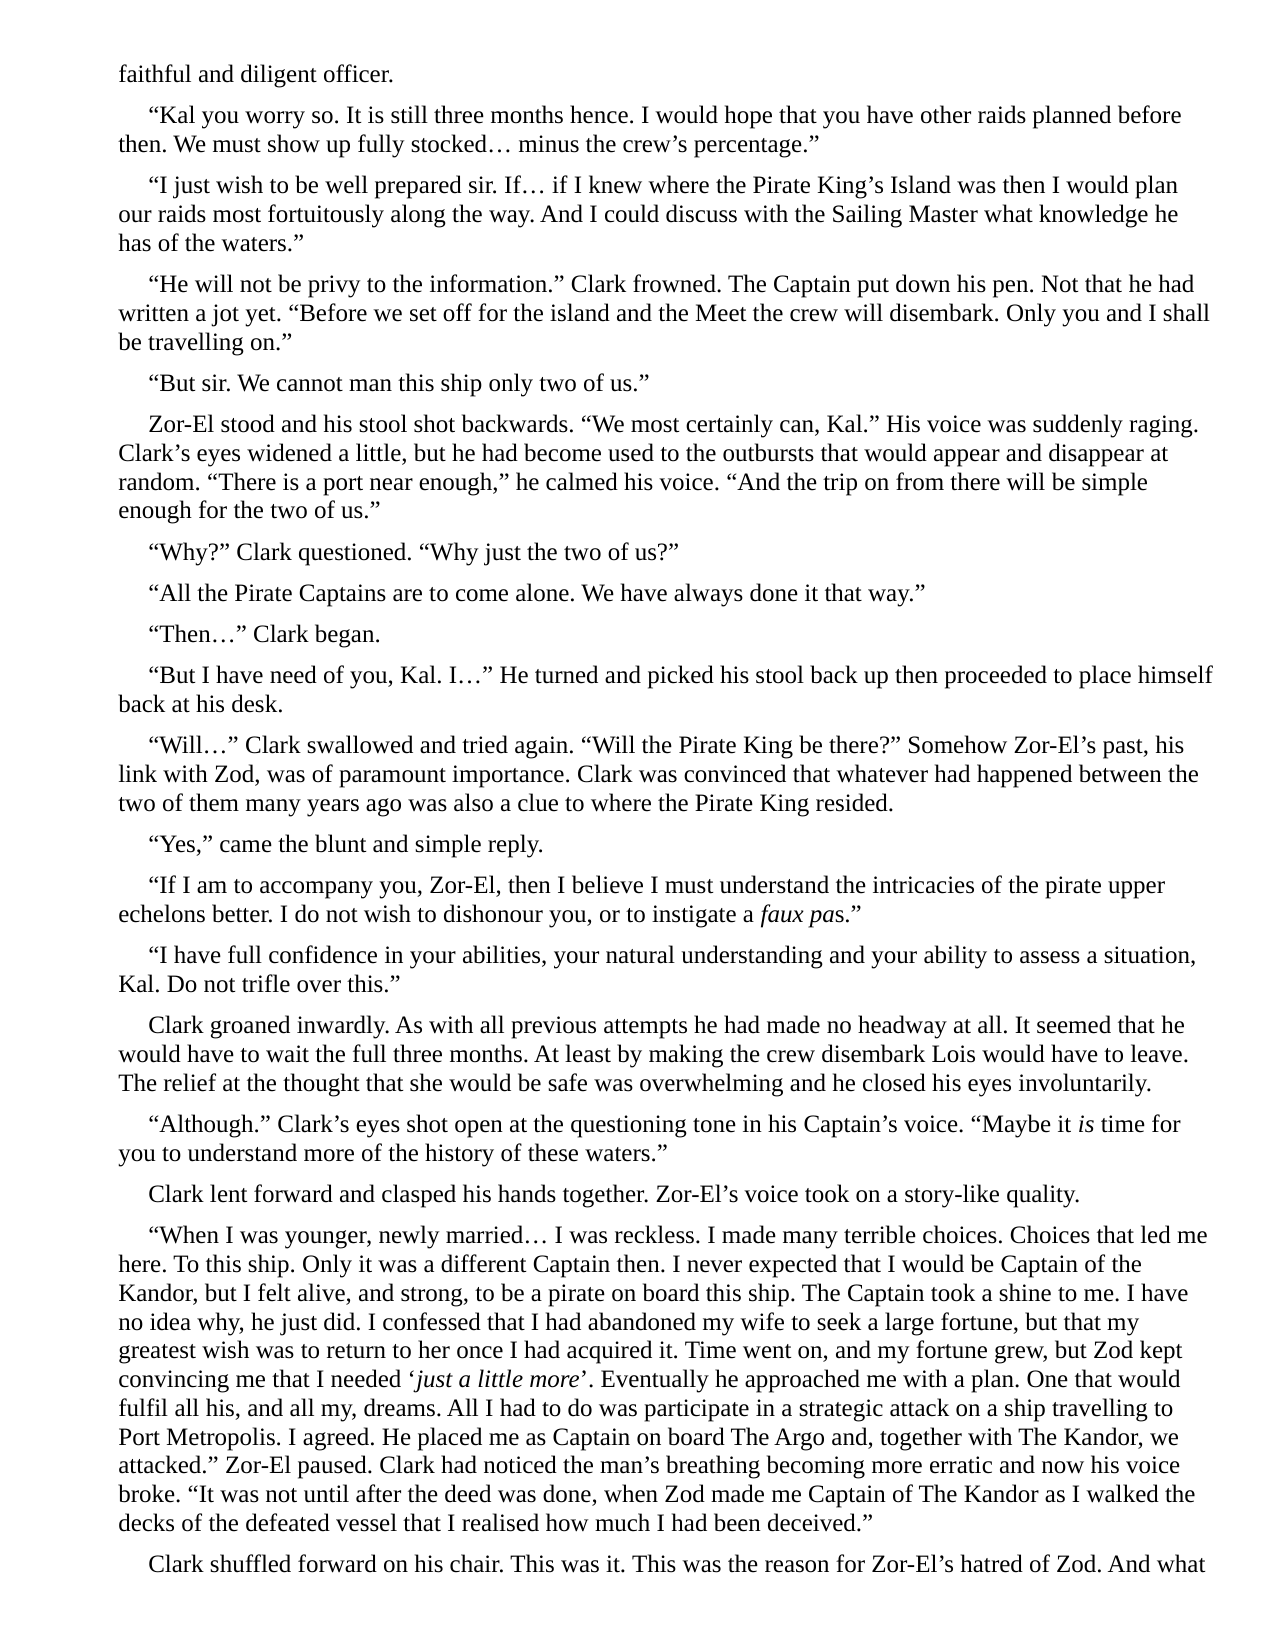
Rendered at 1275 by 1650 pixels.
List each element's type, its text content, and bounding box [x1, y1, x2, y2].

text Zor-El stood and his stool shot backwards. “We most certainly can, Kal.” His voice was suddenly raging. Clark’s eyes widened a little, but he had become used to the outbursts that would appear and disappear at random. “There is a port near enough,” he calmed his voice. “And the trip on from there will be simple enough for the two of us.” [118, 409, 1216, 524]
text “When I was younger, newly married… I was reckless. I made many terrible choices. Choices that led me here. To this ship. Only it was a different Captain then. I never expected that I would be Captain of the Kandor, but I felt alive, and strong, to be a pirate on board this ship. The Captain took a shine to me. I have no idea why, he just did. I confessed that I had abandoned my wife to seek a large fortune, but that my greatest wish was to return to her once I had acquired it. Time went on, and my fortune grew, but Zod kept convincing me that I needed ‘just a little more’. Eventually he approached me with a plan. One that would fulfil all his, and all my, dreams. All I had to do was participate in a strategic attack on a ship travelling to Port Metropolis. I agreed. He placed me as Captain on board The Argo and, together with The Kandor, we attacked.” Zor-El paused. Clark had noticed the man’s breathing becoming more erratic and now his voice broke. “It was not until after the deed was done, when Zod made me Captain of The Kandor as I walked the decks of the defeated vessel that I realised how much I had been deceived.” [118, 1220, 1216, 1537]
text “If I am to accompany you, Zor-El, then I believe I must understand the intricacies of the pirate upper echelons better. I do not wish to dishonour you, or to instigate a faux pas.” [118, 870, 1216, 928]
text “Why?” Clark questioned. “Why just the two of us?” [118, 537, 1216, 565]
text “Will…” Clark swallowed and tried again. “Will the Pirate King be there?” Somehow Zor-El’s past, his link with Zod, was of paramount importance. Clark was convinced that whatever had happened between the two of them many years ago was also a clue to where the Pirate King resided. [118, 730, 1216, 817]
text “Yes,” came the blunt and simple reply. [118, 829, 1216, 858]
text faithful and diligent officer. [118, 59, 1216, 88]
text “Although.” Clark’s eyes shot open at the questioning tone in his Captain’s voice. “Maybe it is time for you to understand more of the history of these waters.” [118, 1109, 1216, 1167]
text “But I have need of you, Kal. I…” He turned and picked his stool back up then proceeded to place himself back at his desk. [118, 660, 1216, 718]
text “Then…” Clark began. [118, 619, 1216, 648]
text “Kal you worry so. It is still three months hence. I would hope that you have other raids planned before then. We must show up fully stocked… minus the crew’s percentage.” [118, 100, 1216, 158]
text Clark groaned inwardly. As with all previous attempts he had made no headway at all. It seemed that he would have to wait the full three months. At least by making the crew disembark Lois would have to leave. The relief at the thought that she would be safe was overwhelming and he closed his eyes involuntarily. [118, 1010, 1216, 1097]
text “He will not be privy to the information.” Clark frowned. The Captain put down his pen. Not that he had written a jot yet. “Before we set off for the island and the Meet the crew will disembark. Only you and I shall be travelling on.” [118, 269, 1216, 355]
text Clark shuffled forward on his chair. This was it. This was the reason for Zor-El’s hatred of Zod. And what [118, 1549, 1216, 1578]
text “All the Pirate Captains are to come alone. We have always done it that way.” [118, 578, 1216, 607]
text Clark lent forward and clasped his hands together. Zor-El’s voice took on a story-like quality. [118, 1179, 1216, 1208]
text “I have full confidence in your abilities, your natural understanding and your ability to assess a situation, Kal. Do not trifle over this.” [118, 940, 1216, 998]
text “But sir. We cannot man this ship only two of us.” [118, 368, 1216, 397]
text “I just wish to be well prepared sir. If… if I knew where the Pirate King’s Island was then I would plan our raids most fortuitously along the way. And I could discuss with the Sailing Master what knowledge he has of the waters.” [118, 170, 1216, 257]
